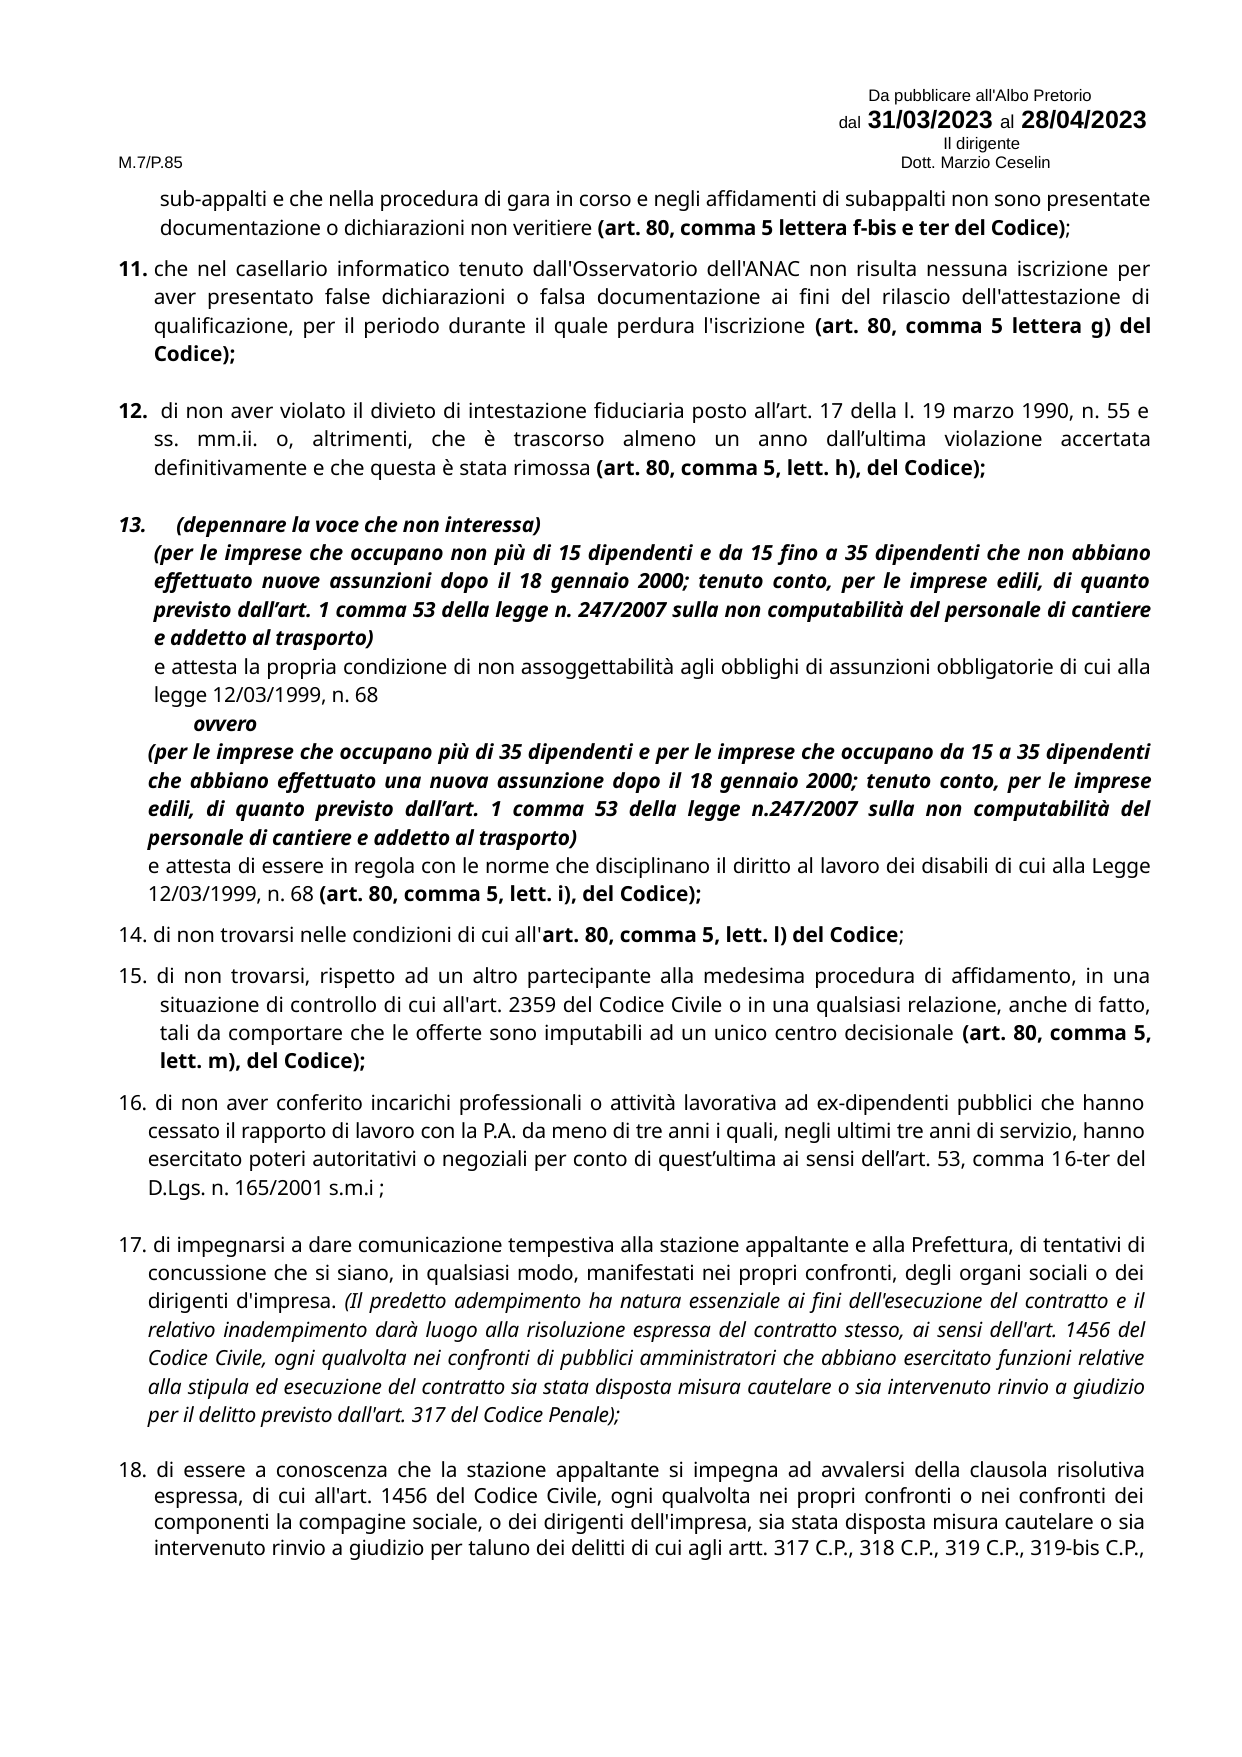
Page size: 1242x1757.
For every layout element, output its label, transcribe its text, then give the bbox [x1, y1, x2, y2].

text ovvero [148, 709, 1152, 737]
text 17. di impegnarsi a dare comunicazione tempestiva alla stazione appaltante e alla Prefettura, di tentativi di concussione che si siano, in qualsiasi modo, manifestati nei propri confronti, degli organi sociali o dei dirigenti d'impresa. (Il predetto adempimento ha natura essenziale ai fini dell'esecuzione del contratto e il relativo inadempimento darà luogo alla risoluzione espressa del contratto stesso, ai sensi dell'art. 1456 del Codice Civile, ogni qualvolta nei confronti di pubblici amministratori che abbiano esercitato funzioni relative alla stipula ed esecuzione del contratto sia stata disposta misura cautelare o sia intervenuto rinvio a giudizio per il delitto previsto dall'art. 317 del Codice Penale); [118, 1230, 1146, 1429]
text e attesta la propria condizione di non assoggettabilità agli obblighi di assunzioni obbligatorie di cui alla legge 12/03/1999, n. 68 [153, 652, 1152, 709]
text e attesta di essere in regola con le norme che disciplinano il diritto al lavoro dei disabili di cui alla Legge 12/03/1999, n. 68 (art. 80, comma 5, lett. i), del Codice); [118, 851, 1152, 908]
text 16. di non aver conferito incarichi professionali o attività lavorativa ad ex-dipendenti pubblici che hanno cessato il rapporto di lavoro con la P.A. da meno di tre anni i quali, negli ultimi tre anni di servizio, hanno esercitato poteri autoritativi o negoziali per conto di quest’ultima ai sensi dell’art. 53, comma 16-ter del D.Lgs. n. 165/2001 s.m.i ; [118, 1088, 1146, 1201]
list che nel casellario informatico tenuto dall'Osservatorio dell'ANAC non risulta nessuna iscrizione per aver presentato false dichiarazioni o falsa documentazione ai fini del rilascio dell'attestazione di qualificazione, per il periodo durante il quale perdura l'iscrizione (art. 80, comma 5 lettera g) del Codice); [118, 254, 1152, 368]
text (per le imprese che occupano più di 35 dipendenti e per le imprese che occupano da 15 a 35 dipendenti che abbiano effettuato una nuova assunzione dopo il 18 gennaio 2000; tenuto conto, per le imprese edili, di quanto previsto dall’art. 1 comma 53 della legge n.247/2007 sulla non computabilità del personale di cantiere e addetto al trasporto) [148, 737, 1152, 851]
list di non aver violato il divieto di intestazione fiduciaria posto all’art. 17 della l. 19 marzo 1990, n. 55 e ss. mm.ii. o, altrimenti, che è trascorso almeno un anno dall’ultima violazione accertata definitivamente e che questa è stata rimossa (art. 80, comma 5, lett. h), del Codice); [118, 396, 1152, 481]
text 15. di non trovarsi, rispetto ad un altro partecipante alla medesima procedura di affidamento, in una situazione di controllo di cui all'art. 2359 del Codice Civile o in una qualsiasi relazione, anche di fatto, tali da comportare che le offerte sono imputabili ad un unico centro decisionale (art. 80, comma 5, lett. m), del Codice); [118, 961, 1152, 1075]
list (depennare la voce che non interessa) [118, 510, 1152, 538]
text 14. di non trovarsi nelle condizioni di cui all'art. 80, comma 5, lett. l) del Codice; [118, 920, 1152, 949]
text (per le imprese che occupano non più di 15 dipendenti e da 15 fino a 35 dipendenti che non abbiano effettuato nuove assunzioni dopo il 18 gennaio 2000; tenuto conto, per le imprese edili, di quanto previsto dall’art. 1 comma 53 della legge n. 247/2007 sulla non computabilità del personale di cantiere e addetto al trasporto) [153, 538, 1152, 652]
list sub-appalti e che nella procedura di gara in corso e negli affidamenti di subappalti non sono presentate documentazione o dichiarazioni non veritiere (art. 80, comma 5 lettera f-bis e ter del Codice); [118, 184, 1152, 241]
text 18. di essere a conoscenza che la stazione appaltante si impegna ad avvalersi della clausola risolutiva espressa, di cui all'art. 1456 del Codice Civile, ogni qualvolta nei propri confronti o nei confronti dei componenti la compagine sociale, o dei dirigenti dell'impresa, sia stata disposta misura cautelare o sia intervenuto rinvio a giudizio per taluno dei delitti di cui agli artt. 317 C.P., 318 C.P., 319 C.P., 319-bis C.P., [118, 1457, 1146, 1560]
